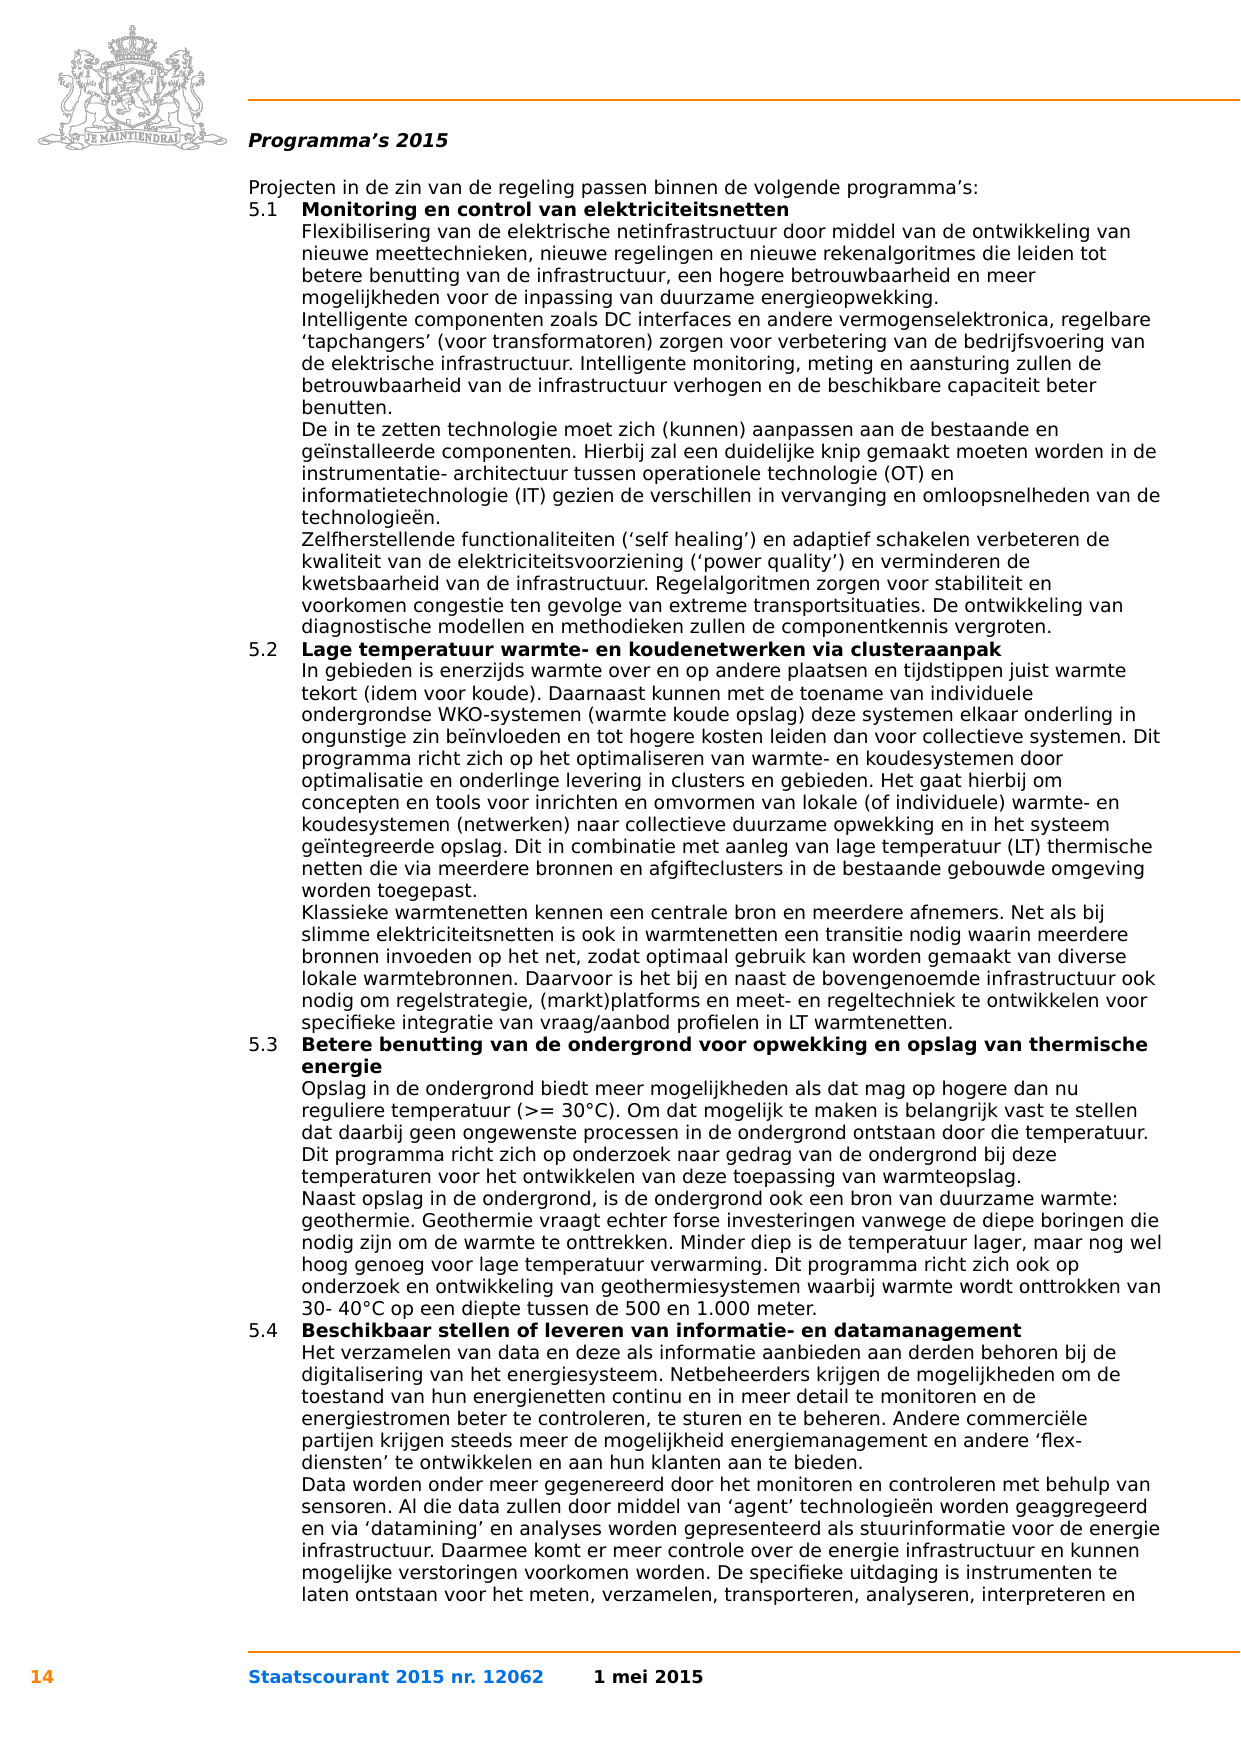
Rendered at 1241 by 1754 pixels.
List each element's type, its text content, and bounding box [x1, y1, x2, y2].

text Intelligente componenten zoals DC interfaces en andere vermogenselektronica, regelbare ‘tapchangers’ (voor transformatoren) zorgen voor verbetering van de bedrijfsvoering van de elektrische infrastructuur. Intelligente monitoring, meting en aansturing zullen de betrouwbaarheid van de infrastructuur verhogen en de beschikbare capaciteit beter benutten. [301, 309, 1163, 419]
text Zelfherstellende functionaliteiten (‘self healing’) en adaptief schakelen verbeteren de kwaliteit van de elektriciteitsvoorziening (‘power quality’) en verminderen de kwetsbaarheid van de infrastructuur. Regelalgoritmen zorgen voor stabiliteit en voorkomen congestie ten gevolge van extreme transportsituaties. De ontwikkeling van diagnostische modellen en methodieken zullen de componentkennis vergroten. [301, 528, 1163, 638]
text 5.1 Monitoring en control van elektriciteitsnetten [248, 199, 1163, 221]
text Het verzamelen van data en deze als informatie aanbieden aan derden behoren bij de digitalisering van het energiesysteem. Netbeheerders krijgen de mogelijkheden om de toestand van hun energienetten continu en in meer detail te monitoren en de energiestromen beter te controleren, te sturen en te beheren. Andere commerciële partijen krijgen steeds meer de mogelijkheid energiemanagement en andere ‘flex-diensten’ te ontwikkelen en aan hun klanten aan te bieden. [301, 1342, 1163, 1474]
text Opslag in de ondergrond biedt meer mogelijkheden als dat mag op hogere dan nu reguliere temperatuur (>= 30°C). Om dat mogelijk te maken is belangrijk vast te stellen dat daarbij geen ongewenste processen in de ondergrond ontstaan door die temperatuur. Dit programma richt zich op onderzoek naar gedrag van de ondergrond bij deze temperaturen voor het ontwikkelen van deze toepassing van warmteopslag. [301, 1078, 1163, 1188]
text Naast opslag in de ondergrond, is de ondergrond ook een bron van duurzame warmte: geothermie. Geothermie vraagt echter forse investeringen vanwege de diepe boringen die nodig zijn om de warmte te onttrekken. Minder diep is de temperatuur lager, maar nog wel hoog genoeg voor lage temperatuur verwarming. Dit programma richt zich ook op onderzoek en ontwikkeling van geothermiesystemen waarbij warmte wordt onttrokken van 30- 40°C op een diepte tussen de 500 en 1.000 meter. [301, 1188, 1163, 1320]
picture [38, 25, 227, 150]
text Data worden onder meer gegenereerd door het monitoren en controleren met behulp van sensoren. Al die data zullen door middel van ‘agent’ technologieën worden geaggregeerd en via ‘datamining’ en analyses worden gepresenteerd als stuurinformatie voor de energie infrastructuur. Daarmee komt er meer controle over de energie infrastructuur en kunnen mogelijke verstoringen voorkomen worden. De specifieke uitdaging is instrumenten te laten ontstaan voor het meten, verzamelen, transporteren, analyseren, interpreteren en [301, 1474, 1163, 1606]
text Projecten in de zin van de regeling passen binnen de volgende programma’s: [248, 177, 1163, 199]
subtitle Programma’s 2015 [248, 130, 1163, 152]
text Klassieke warmtenetten kennen een centrale bron en meerdere afnemers. Net als bij slimme elektriciteitsnetten is ook in warmtenetten een transitie nodig waarin meerdere bronnen invoeden op het net, zodat optimaal gebruik kan worden gemaakt van diverse lokale warmtebronnen. Daarvoor is het bij en naast de bovengenoemde infrastructuur ook nodig om regelstrategie, (markt)platforms en meet- en regeltechniek te ontwikkelen voor specifieke integratie van vraag/aanbod profielen in LT warmtenetten. [301, 902, 1163, 1034]
text 5.2 Lage temperatuur warmte- en koudenetwerken via clusteraanpak [248, 638, 1163, 660]
text 5.3 Betere benutting van de ondergrond voor opwekking en opslag van thermische energie [248, 1034, 1163, 1078]
text 5.4 Beschikbaar stellen of leveren van informatie- en datamanagement [248, 1320, 1163, 1342]
text Flexibilisering van de elektrische netinfrastructuur door middel van de ontwikkeling van nieuwe meettechnieken, nieuwe regelingen en nieuwe rekenalgoritmes die leiden tot betere benutting van de infrastructuur, een hogere betrouwbaarheid en meer mogelijkheden voor de inpassing van duurzame energieopwekking. [301, 221, 1163, 309]
text De in te zetten technologie moet zich (kunnen) aanpassen aan de bestaande en geïnstalleerde componenten. Hierbij zal een duidelijke knip gemaakt moeten worden in de instrumentatie- architectuur tussen operationele technologie (OT) en informatietechnologie (IT) gezien de verschillen in vervanging en omloopsnelheden van de technologieën. [301, 419, 1163, 528]
text In gebieden is enerzijds warmte over en op andere plaatsen en tijdstippen juist warmte tekort (idem voor koude). Daarnaast kunnen met de toename van individuele ondergrondse WKO-systemen (warmte koude opslag) deze systemen elkaar onderling in ongunstige zin beïnvloeden en tot hogere kosten leiden dan voor collectieve systemen. Dit programma richt zich op het optimaliseren van warmte- en koudesystemen door optimalisatie en onderlinge levering in clusters en gebieden. Het gaat hierbij om concepten en tools voor inrichten en omvormen van lokale (of individuele) warmte- en koudesystemen (netwerken) naar collectieve duurzame opwekking en in het systeem geïntegreerde opslag. Dit in combinatie met aanleg van lage temperatuur (LT) thermische netten die via meerdere bronnen en afgifteclusters in de bestaande gebouwde omgeving worden toegepast. [301, 660, 1163, 902]
